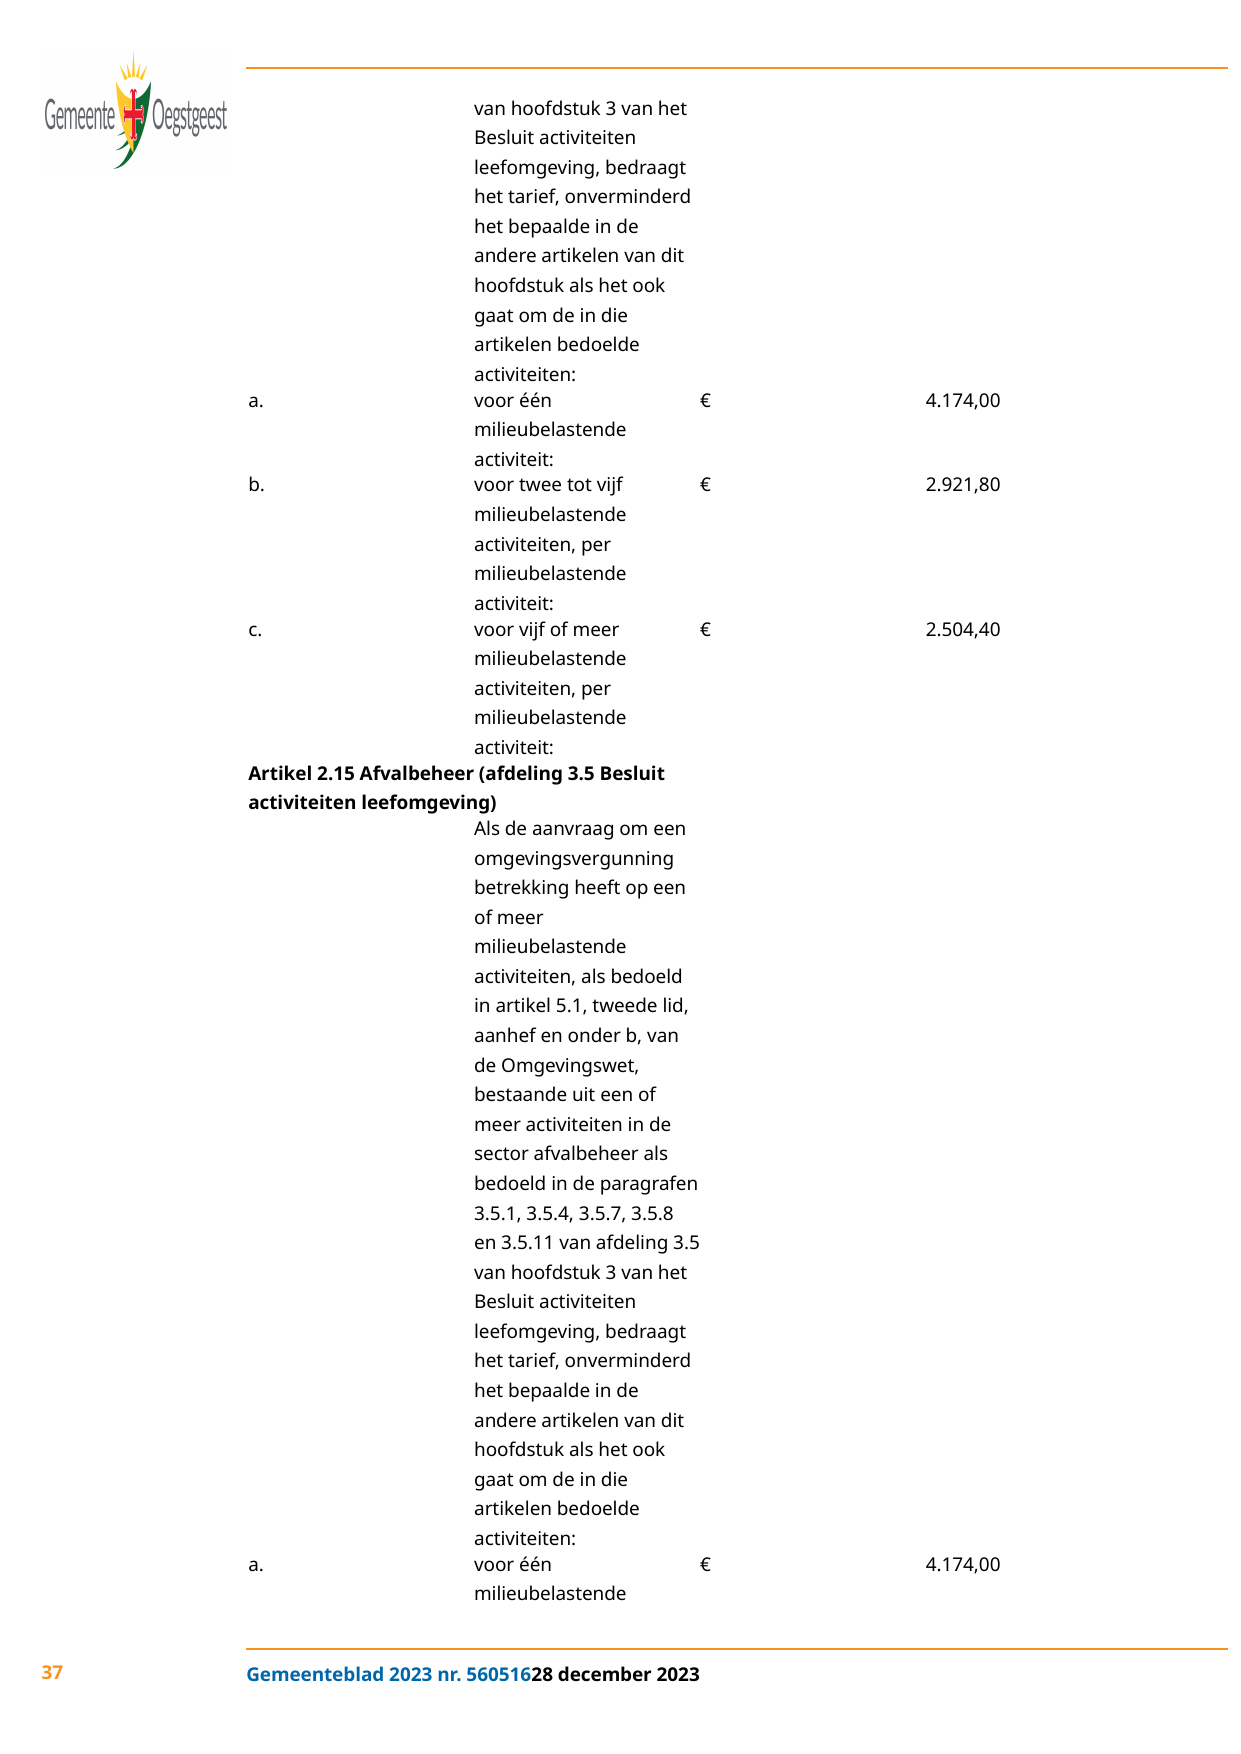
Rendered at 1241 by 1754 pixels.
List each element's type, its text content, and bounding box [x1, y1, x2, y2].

table_cell [926, 760, 1152, 815]
table_cell voor twee tot vijf milieubelastende activiteiten, per milieubelastende activiteit: [474, 472, 700, 616]
table_cell € [700, 387, 926, 472]
table_cell € [700, 616, 926, 760]
table_cell [248, 95, 474, 387]
table_cell [700, 760, 926, 815]
table_cell [248, 815, 474, 1551]
table_cell [926, 815, 1152, 1551]
table_cell 4.174,00 [926, 387, 1152, 472]
table_cell [926, 95, 1152, 387]
table_cell [700, 95, 926, 387]
table_cell b. [248, 472, 474, 616]
table_cell 4.174,00 [926, 1551, 1152, 1606]
table_cell [700, 815, 926, 1551]
table_cell 2.921,80 [926, 472, 1152, 616]
table_cell voor één milieubelastende activiteit: [474, 387, 700, 472]
table_cell 2.504,40 [926, 616, 1152, 760]
table_cell a. [248, 1551, 474, 1606]
table_cell voor één milieubelastende [474, 1551, 700, 1606]
table_cell € [700, 1551, 926, 1606]
table_cell € [700, 472, 926, 616]
table_cell a. [248, 387, 474, 472]
table_cell c. [248, 616, 474, 760]
table_cell Als de aanvraag om een omgevingsvergunning betrekking heeft op een of meer milieubelastende activiteiten, als bedoeld in artikel 5.1, tweede lid, aanhef en onder b, van de Omgevingswet, bestaande uit een of meer activiteiten in de sector afvalbeheer als bedoeld in de paragrafen 3.5.1, 3.5.4, 3.5.7, 3.5.8 en 3.5.11 van afdeling 3.5 van hoofdstuk 3 van het Besluit activiteiten leefomgeving, bedraagt het tarief, onverminderd het bepaalde in de andere artikelen van dit hoofdstuk als het ook gaat om de in die artikelen bedoelde activiteiten: [474, 815, 700, 1551]
picture [41, 47, 231, 172]
table_cell Artikel 2.15 Afvalbeheer (afdeling 3.5 Besluit activiteiten leefomgeving) [248, 760, 700, 815]
table_cell van hoofdstuk 3 van het Besluit activiteiten leefomgeving, bedraagt het tarief, onverminderd het bepaalde in de andere artikelen van dit hoofdstuk als het ook gaat om de in die artikelen bedoelde activiteiten: [474, 95, 700, 387]
table_cell voor vijf of meer milieubelastende activiteiten, per milieubelastende activiteit: [474, 616, 700, 760]
